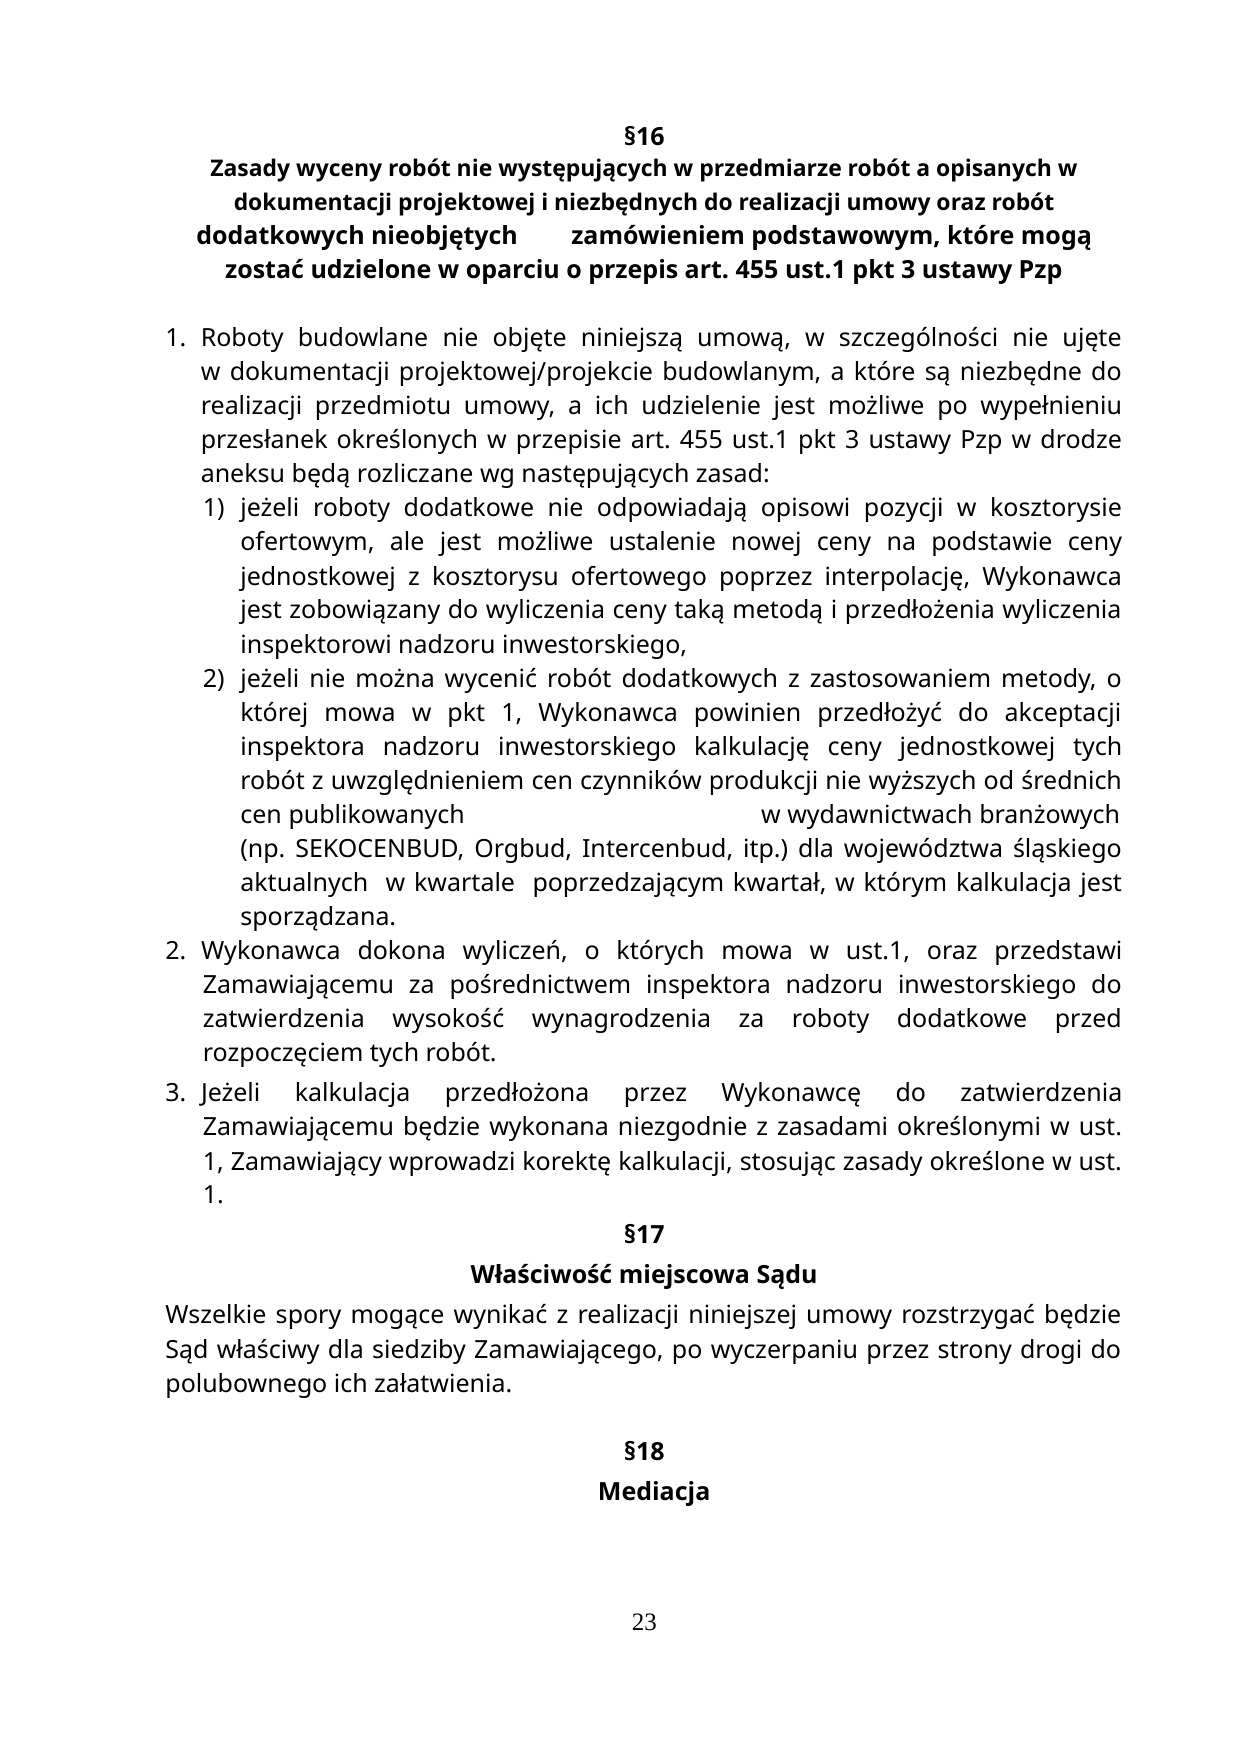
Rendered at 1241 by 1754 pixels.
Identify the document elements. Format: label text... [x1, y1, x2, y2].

list jeżeli roboty dodatkowe nie odpowiadają opisowi pozycji w kosztorysie ofertowym, ale jest możliwe ustalenie nowej ceny na podstawie ceny jednostkowej z kosztorysu ofertowego poprzez interpolację, Wykonawca jest zobowiązany do wyliczenia ceny taką metodą i przedłożenia wyliczenia inspektorowi nadzoru inwestorskiego, [203, 490, 1123, 660]
text Właściwość miejscowa Sądu [165, 1257, 1123, 1291]
text §16 [165, 118, 1123, 152]
text Wszelkie spory mogące wynikać z realizacji niniejszej umowy rozstrzygać będzie Sąd właściwy dla siedziby Zamawiającego, po wyczerpaniu przez strony drogi do polubownego ich załatwienia. [165, 1297, 1123, 1399]
list jeżeli nie można wycenić robót dodatkowych z zastosowaniem metody, o której mowa w pkt 1, Wykonawca powinien przedłożyć do akceptacji inspektora nadzoru inwestorskiego kalkulację ceny jednostkowej tych robót z uwzględnieniem cen czynników produkcji nie wyższych od średnich cen publikowanych w wydawnictwach branżowych (np. SEKOCENBUD, Orgbud, Intercenbud, itp.) dla województwa śląskiego aktualnych w kwartale poprzedzającym kwartał, w którym kalkulacja jest sporządzana. [203, 660, 1123, 933]
list Jeżeli kalkulacja przedłożona przez Wykonawcę do zatwierdzenia Zamawiającemu będzie wykonana niezgodnie z zasadami określonymi w ust. 1, Zamawiający wprowadzi korektę kalkulacji, stosując zasady określone w ust. 1. [165, 1075, 1123, 1211]
text §18 [165, 1433, 1123, 1467]
list Mediacja [159, 1473, 1123, 1507]
list Roboty budowlane nie objęte niniejszą umową, w szczególności nie ujęte w dokumentacji projektowej/projekcie budowlanym, a które są niezbędne do realizacji przedmiotu umowy, a ich udzielenie jest możliwe po wypełnieniu przesłanek określonych w przepisie art. 455 ust.1 pkt 3 ustawy Pzp w drodze aneksu będą rozliczane wg następujących zasad: [165, 320, 1123, 490]
text §17 [165, 1217, 1123, 1251]
list Wykonawca dokona wyliczeń, o których mowa w ust.1, oraz przedstawi Zamawiającemu za pośrednictwem inspektora nadzoru inwestorskiego do zatwierdzenia wysokość wynagrodzenia za roboty dodatkowe przed rozpoczęciem tych robót. [165, 933, 1123, 1069]
text Zasady wyceny robót nie występujących w przedmiarze robót a opisanych w dokumentacji projektowej i niezbędnych do realizacji umowy oraz robót dodatkowych nieobjętych zamówieniem podstawowym, które mogą zostać udzielone w oparciu o przepis art. 455 ust.1 pkt 3 ustawy Pzp [165, 152, 1123, 286]
